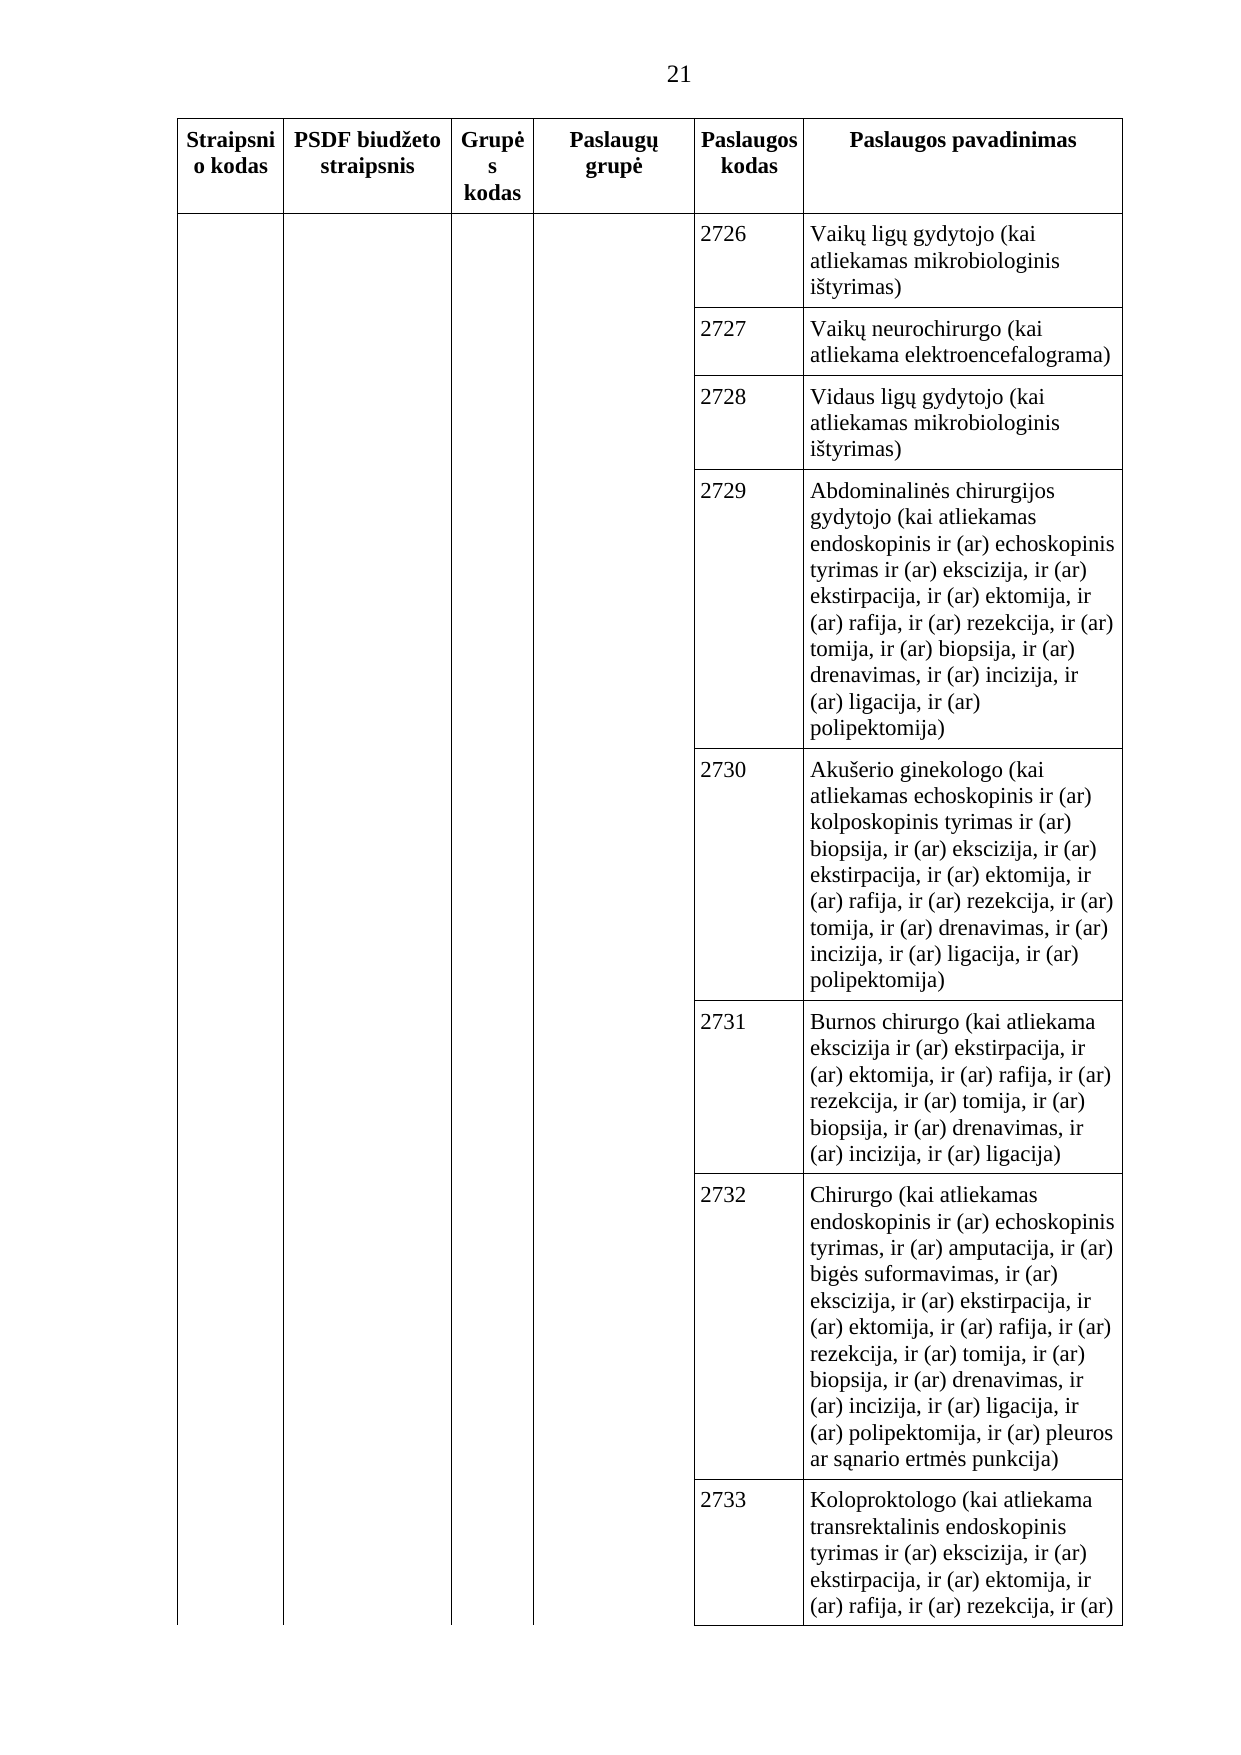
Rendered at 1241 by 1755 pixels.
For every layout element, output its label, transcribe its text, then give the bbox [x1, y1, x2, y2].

table_cell Vaikų neurochirurgo (kai atliekama elektroencefalograma) [804, 308, 1122, 374]
table_cell Vaikų ligų gydytojo (kai atliekamas mikrobiologinis ištyrimas) [804, 214, 1122, 307]
table_cell [452, 1479, 533, 1625]
table_cell [178, 1173, 283, 1478]
table_cell [284, 1173, 451, 1478]
table_header Paslaugos pavadinimas [804, 119, 1122, 212]
table_cell Koloproktologo (kai atliekama transrektalinis endoskopinis tyrimas ir (ar) ekscizija, ir (ar) ekstirpacija, ir (ar) ektomija, ir (ar) rafija, ir (ar) rezekcija, ir (ar) [804, 1480, 1122, 1625]
table_cell [534, 748, 694, 1000]
table_cell [452, 469, 533, 748]
table_header Grupės kodas [452, 119, 533, 212]
table_cell [178, 469, 283, 748]
table_header Paslaugos kodas [695, 119, 803, 212]
table_cell [284, 1000, 451, 1173]
table_cell 2727 [695, 308, 803, 374]
table_cell [452, 1000, 533, 1173]
table_cell [178, 1000, 283, 1173]
table_cell 2729 [695, 470, 803, 748]
table_cell [534, 1173, 694, 1478]
table_cell [452, 748, 533, 1000]
table_cell [178, 748, 283, 1000]
table_cell [178, 375, 283, 469]
table_cell Burnos chirurgo (kai atliekama ekscizija ir (ar) ekstirpacija, ir (ar) ektomija, ir (ar) rafija, ir (ar) rezekcija, ir (ar) tomija, ir (ar) biopsija, ir (ar) drenavimas, ir (ar) incizija, ir (ar) ligacija) [804, 1001, 1122, 1173]
table_header Paslaugų grupė [534, 119, 694, 212]
table_cell [534, 375, 694, 469]
table_cell Abdominalinės chirurgijos gydytojo (kai atliekamas endoskopinis ir (ar) echoskopinis tyrimas ir (ar) ekscizija, ir (ar) ekstirpacija, ir (ar) ektomija, ir (ar) rafija, ir (ar) rezekcija, ir (ar) tomija, ir (ar) biopsija, ir (ar) drenavimas, ir (ar) incizija, ir (ar) ligacija, ir (ar) polipektomija) [804, 470, 1122, 748]
table_cell 2728 [695, 376, 803, 469]
table_cell Chirurgo (kai atliekamas endoskopinis ir (ar) echoskopinis tyrimas, ir (ar) amputacija, ir (ar) bigės suformavimas, ir (ar) ekscizija, ir (ar) ekstirpacija, ir (ar) ektomija, ir (ar) rafija, ir (ar) rezekcija, ir (ar) tomija, ir (ar) biopsija, ir (ar) drenavimas, ir (ar) incizija, ir (ar) ligacija, ir (ar) polipektomija, ir (ar) pleuros ar sąnario ertmės punkcija) [804, 1174, 1122, 1478]
table_cell [284, 469, 451, 748]
table_cell Vidaus ligų gydytojo (kai atliekamas mikrobiologinis ištyrimas) [804, 376, 1122, 469]
table_cell [284, 748, 451, 1000]
table_cell [178, 214, 283, 307]
table_cell 2731 [695, 1001, 803, 1173]
table_cell 2733 [695, 1480, 803, 1625]
table_cell [452, 307, 533, 374]
table_cell [284, 375, 451, 469]
table_cell Akušerio ginekologo (kai atliekamas echoskopinis ir (ar) kolposkopinis tyrimas ir (ar) biopsija, ir (ar) ekscizija, ir (ar) ekstirpacija, ir (ar) ektomija, ir (ar) rafija, ir (ar) rezekcija, ir (ar) tomija, ir (ar) drenavimas, ir (ar) incizija, ir (ar) ligacija, ir (ar) polipektomija) [804, 749, 1122, 1000]
table_cell [534, 469, 694, 748]
table_header Straipsnio kodas [178, 119, 283, 212]
table_cell [284, 307, 451, 374]
table_cell [534, 214, 694, 307]
table_cell [534, 1479, 694, 1625]
table_cell [178, 307, 283, 374]
table_cell [284, 214, 451, 307]
table_header PSDF biudžeto straipsnis [284, 119, 451, 212]
table_cell [534, 307, 694, 374]
table_cell [178, 1479, 283, 1625]
table_cell [452, 1173, 533, 1478]
table_cell [452, 375, 533, 469]
table_cell 2730 [695, 749, 803, 1000]
table_cell 2726 [695, 214, 803, 307]
table_cell [534, 1000, 694, 1173]
table_cell 2732 [695, 1174, 803, 1478]
table_cell [452, 214, 533, 307]
table_cell [284, 1479, 451, 1625]
